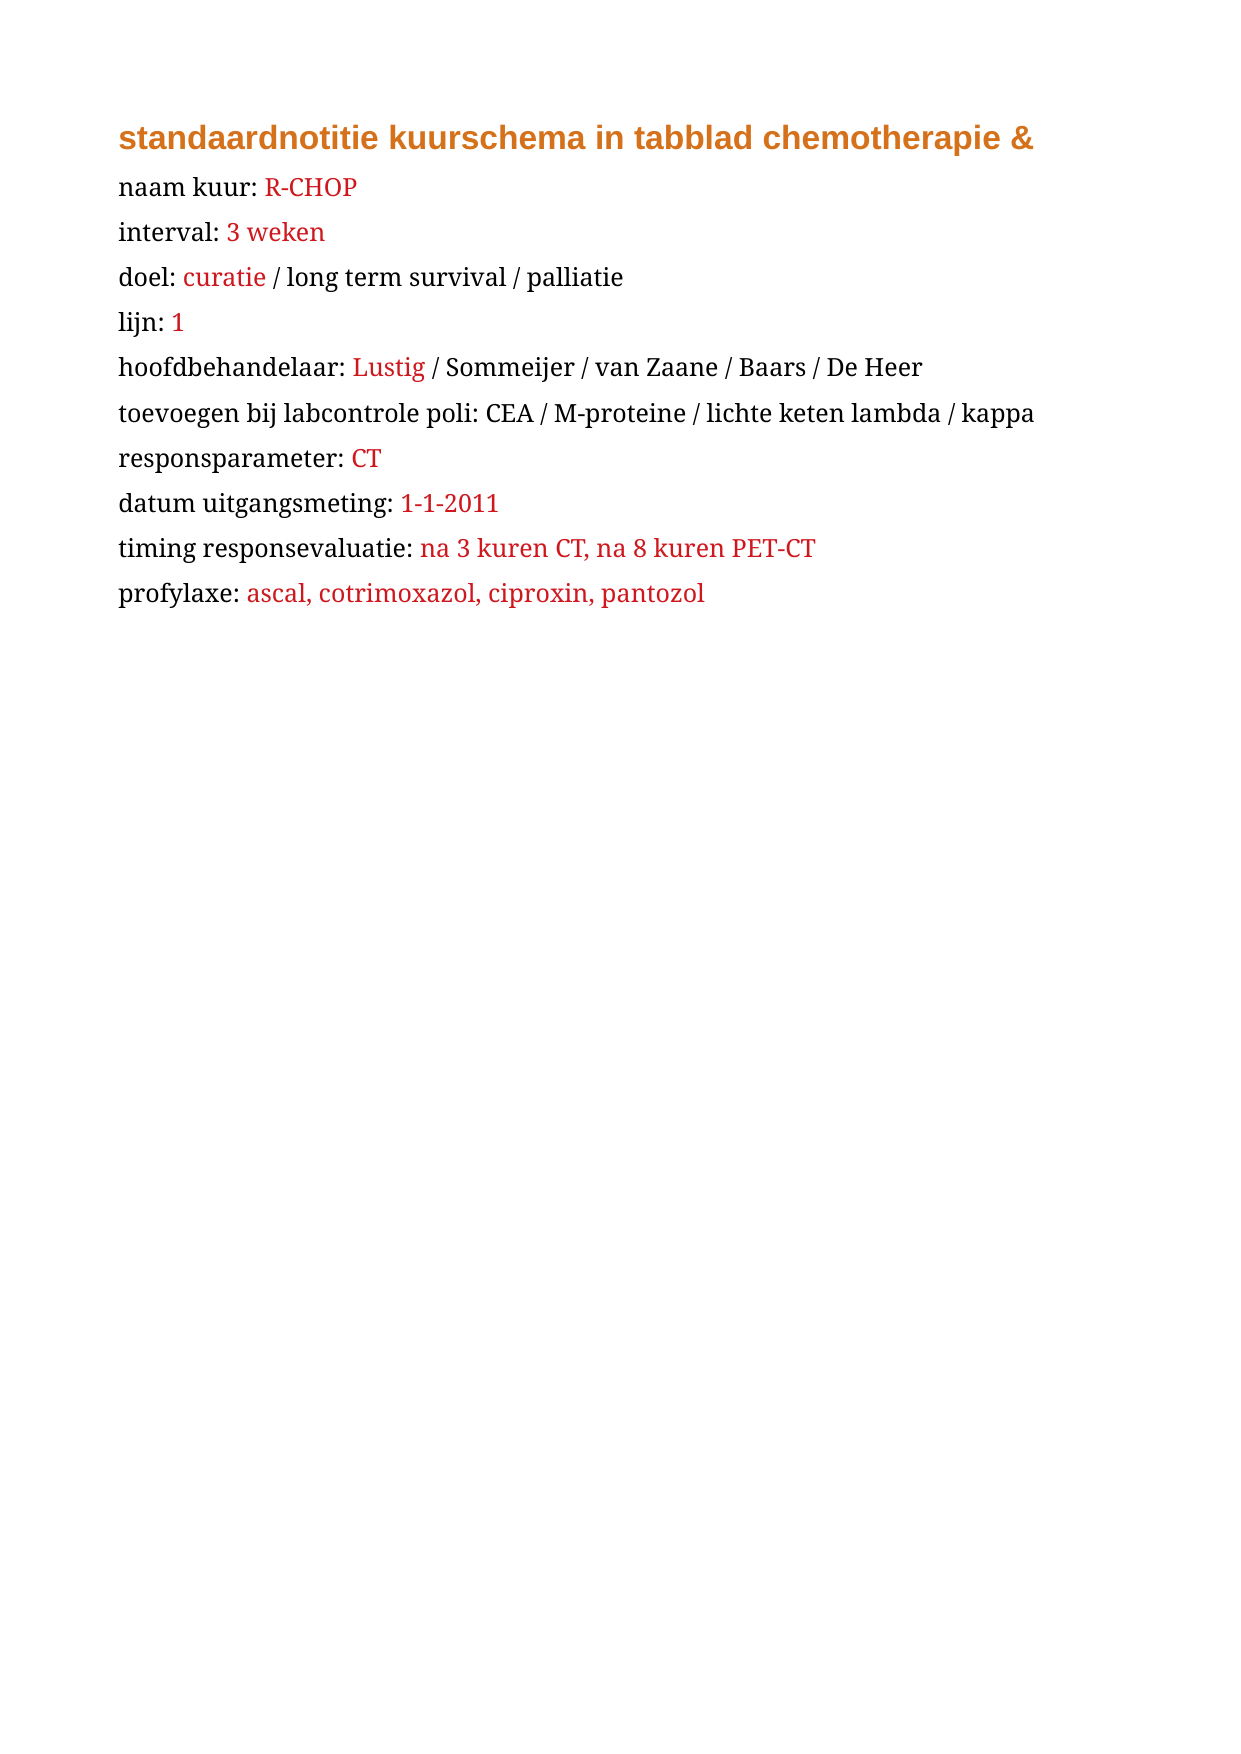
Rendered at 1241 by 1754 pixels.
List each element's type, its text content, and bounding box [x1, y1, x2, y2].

text interval: 3 weken [118, 214, 1122, 248]
text timing responsevaluatie: na 3 kuren CT, na 8 kuren PET-CT [118, 531, 1122, 565]
text datum uitgangsmeting: 1-1-2011 [118, 486, 1122, 520]
text profylaxe: ascal, cotrimoxazol, ciproxin, pantozol [118, 576, 1122, 610]
text responsparameter: CT [118, 441, 1122, 474]
text toevoegen bij labcontrole poli: CEA / M-proteine / lichte keten lambda / kappa [118, 395, 1122, 429]
text hoofdbehandelaar: Lustig / Sommeijer / van Zaane / Baars / De Heer [118, 350, 1122, 384]
text doel: curatie / long term survival / palliatie [118, 260, 1122, 294]
text lijn: 1 [118, 305, 1122, 339]
text naam kuur: R-CHOP [118, 169, 1122, 203]
subtitle standaardnotitie kuurschema in tabblad chemotherapie & [118, 118, 1122, 157]
